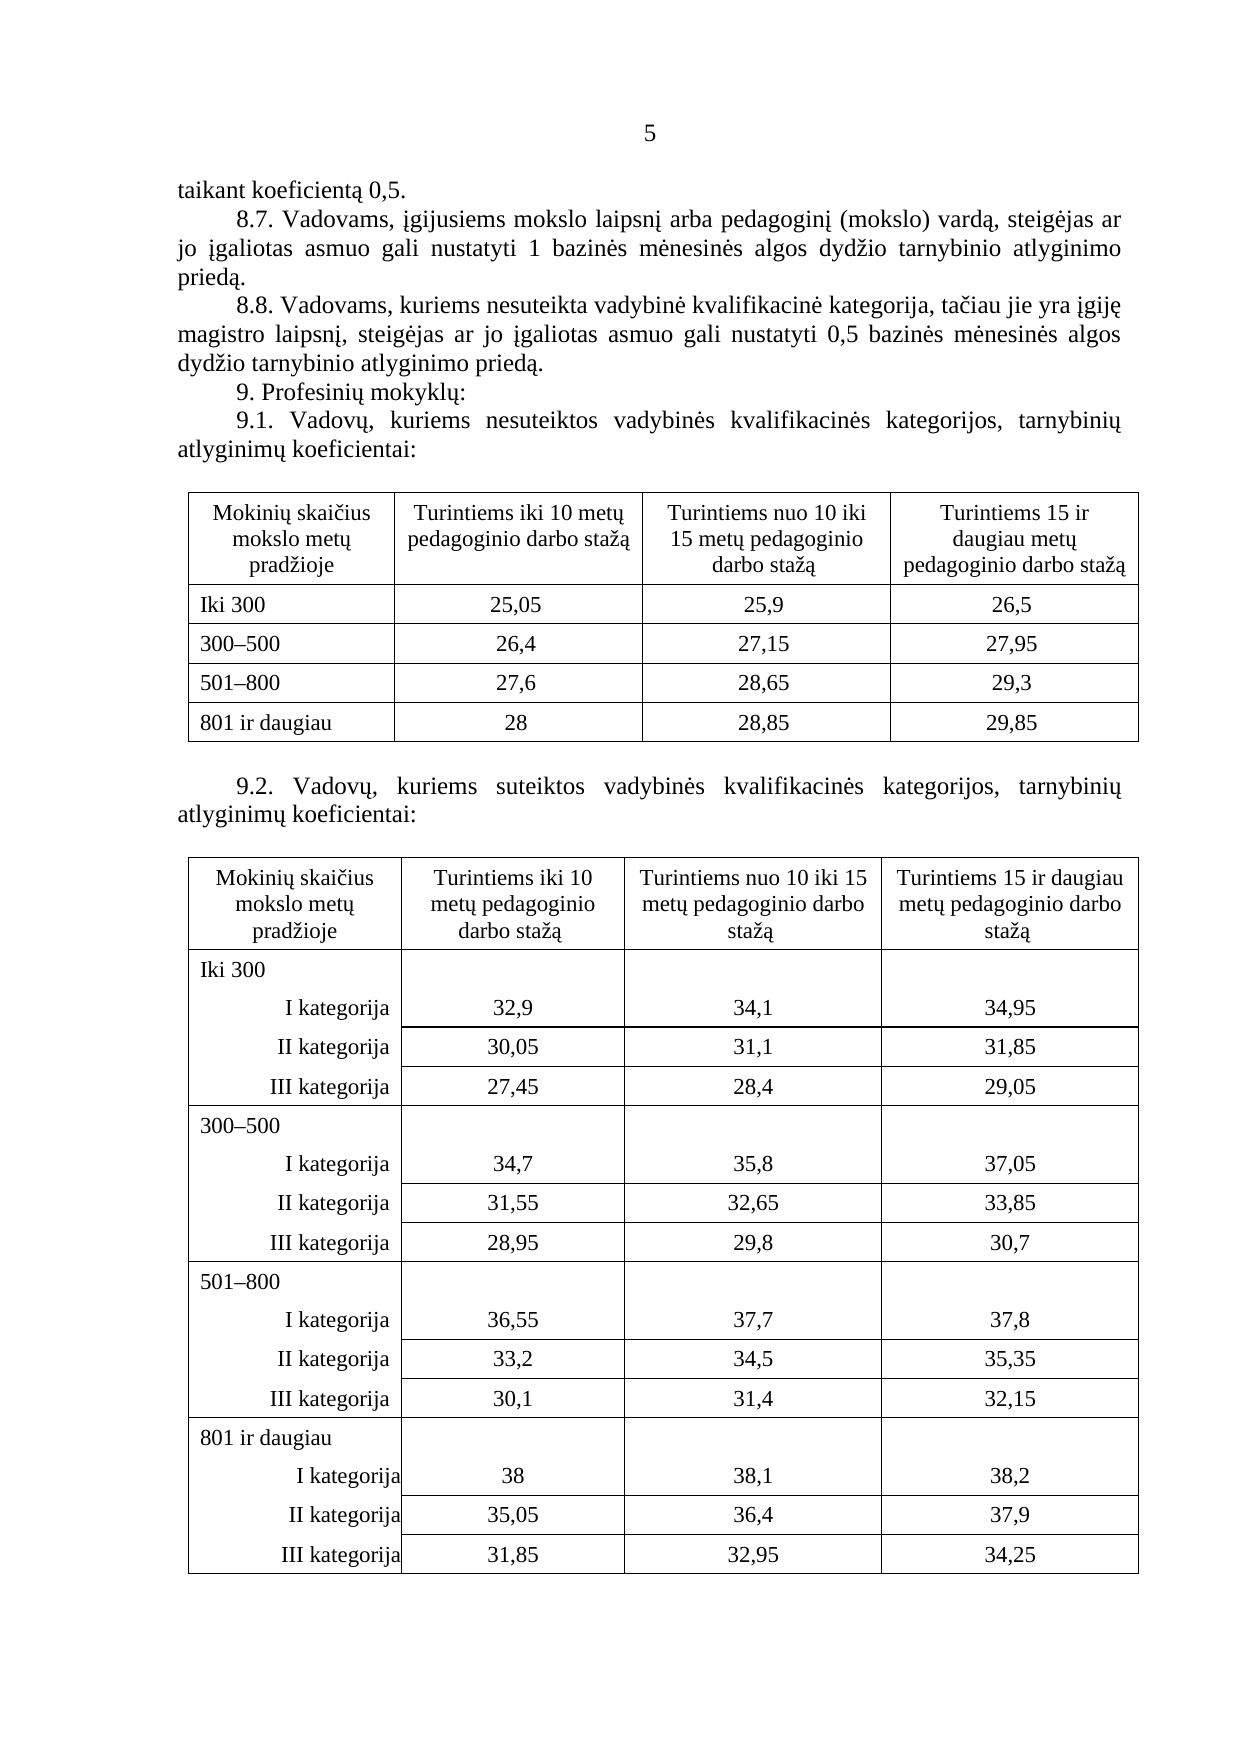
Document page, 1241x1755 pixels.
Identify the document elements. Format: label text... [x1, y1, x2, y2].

table_cell 34,25 [882, 1535, 1138, 1573]
table_cell 801 ir daugiau [189, 1418, 401, 1456]
table_cell Iki 300 [189, 950, 401, 988]
table_cell [625, 1106, 881, 1144]
table_cell 32,65 [625, 1184, 881, 1222]
table_cell 28,85 [643, 703, 890, 741]
table_cell 300–500 [189, 624, 394, 662]
table_header Turintiems 15 ir daugiau metų pedagoginio darbo stažą [882, 858, 1138, 949]
table_cell 28,65 [643, 664, 890, 702]
table_cell 36,4 [625, 1496, 881, 1534]
table_header Turintiems 15 ir daugiau metų pedagoginio darbo stažą [891, 493, 1138, 584]
table_cell I kategorija [189, 1300, 401, 1338]
table_cell 33,2 [402, 1340, 624, 1378]
table_cell [882, 1262, 1138, 1300]
table_cell [882, 1418, 1138, 1456]
table_cell 38 [402, 1456, 624, 1494]
table_cell I kategorija [189, 988, 401, 1026]
table_cell 29,8 [625, 1223, 881, 1261]
table_cell 31,85 [402, 1535, 624, 1573]
table_cell 26,4 [395, 624, 642, 662]
table_header Turintiems nuo 10 iki 15 metų pedagoginio darbo stažą [625, 858, 881, 949]
table_cell 26,5 [891, 585, 1138, 623]
table_cell I kategorija [189, 1144, 401, 1182]
table_header Turintiems iki 10 metų pedagoginio darbo stažą [395, 493, 642, 584]
table_cell 32,9 [402, 988, 624, 1026]
table_cell 31,4 [625, 1379, 881, 1417]
table_cell 34,1 [625, 988, 881, 1026]
table_cell 34,5 [625, 1340, 881, 1378]
table_cell II kategorija [189, 1339, 401, 1378]
table_cell [402, 1418, 624, 1456]
table_cell 28 [395, 703, 642, 741]
text 8.8. Vadovams, kuriems nesuteikta vadybinė kvalifikacinė kategorija, tačiau jie yra įgiję magistro laipsnį, steigėjas ar jo įgaliotas asmuo gali nustatyti 0,5 bazinės mėnesinės algos dydžio tarnybinio atlyginimo priedą. [177, 291, 1122, 377]
table_cell 29,85 [891, 703, 1138, 741]
table_cell 801 ir daugiau [189, 703, 394, 741]
table_cell 31,55 [402, 1184, 624, 1222]
table_cell II kategorija [189, 1495, 401, 1534]
table_cell 28,95 [402, 1223, 624, 1261]
table_cell 27,6 [395, 664, 642, 702]
table_cell [625, 1418, 881, 1456]
table_cell 30,7 [882, 1223, 1138, 1261]
table_cell 34,95 [882, 988, 1138, 1026]
table_cell III kategorija [189, 1378, 401, 1417]
table_cell 37,9 [882, 1496, 1138, 1534]
table_cell 28,4 [625, 1067, 881, 1105]
text 8.7. Vadovams, įgijusiems mokslo laipsnį arba pedagoginį (mokslo) vardą, steigėjas ar jo įgaliotas asmuo gali nustatyti 1 bazinės mėnesinės algos dydžio tarnybinio atlyginimo priedą. [177, 204, 1122, 291]
table_cell 27,45 [402, 1067, 624, 1105]
table_cell 34,7 [402, 1144, 624, 1182]
table_cell 37,8 [882, 1300, 1138, 1338]
table_cell 35,05 [402, 1496, 624, 1534]
table_cell [882, 950, 1138, 988]
table_cell 36,55 [402, 1300, 624, 1338]
table_cell [625, 950, 881, 988]
table_cell 27,95 [891, 624, 1138, 662]
table_cell [402, 1106, 624, 1144]
table_header Mokinių skaičius mokslo metų pradžioje [189, 858, 401, 949]
table_cell 33,85 [882, 1184, 1138, 1222]
table_cell 30,05 [402, 1028, 624, 1066]
table_cell 31,1 [625, 1028, 881, 1066]
table_header Mokinių skaičius mokslo metų pradžioje [189, 493, 394, 584]
table_cell [402, 1262, 624, 1300]
table_cell Iki 300 [189, 585, 394, 623]
table_cell 37,7 [625, 1300, 881, 1338]
table_cell 38,1 [625, 1456, 881, 1494]
table_cell II kategorija [189, 1183, 401, 1222]
text 9. Profesinių mokyklų: [177, 377, 1122, 406]
table_cell 31,85 [882, 1028, 1138, 1066]
table_cell 35,35 [882, 1340, 1138, 1378]
table_cell III kategorija [189, 1066, 401, 1105]
table_cell 501–800 [189, 664, 394, 702]
table_cell 35,8 [625, 1144, 881, 1182]
text 9.2. Vadovų, kuriems suteiktos vadybinės kvalifikacinės kategorijos, tarnybinių atlyginimų koeficientai: [177, 771, 1122, 828]
table_cell 30,1 [402, 1379, 624, 1417]
table_cell 29,05 [882, 1067, 1138, 1105]
table_cell 38,2 [882, 1456, 1138, 1494]
table_cell 27,15 [643, 624, 890, 662]
table_header Turintiems iki 10 metų pedagoginio darbo stažą [402, 858, 624, 949]
table_cell [402, 950, 624, 988]
table_cell 37,05 [882, 1144, 1138, 1182]
table_cell 25,05 [395, 585, 642, 623]
table_cell [625, 1262, 881, 1300]
text taikant koeficientą 0,5. [177, 176, 1122, 204]
table_cell III kategorija [189, 1534, 401, 1573]
table_header Turintiems nuo 10 iki 15 metų pedagoginio darbo stažą [643, 493, 890, 584]
table_cell 25,9 [643, 585, 890, 623]
table_cell 32,95 [625, 1535, 881, 1573]
table_cell [882, 1106, 1138, 1144]
table_cell I kategorija [189, 1456, 401, 1494]
table_cell 32,15 [882, 1379, 1138, 1417]
table_cell 300–500 [189, 1106, 401, 1144]
table_cell 501–800 [189, 1262, 401, 1300]
text 9.1. Vadovų, kuriems nesuteiktos vadybinės kvalifikacinės kategorijos, tarnybinių atlyginimų koeficientai: [177, 406, 1122, 463]
table_cell 29,3 [891, 664, 1138, 702]
table_cell II kategorija [189, 1026, 401, 1066]
table_cell III kategorija [189, 1222, 401, 1261]
